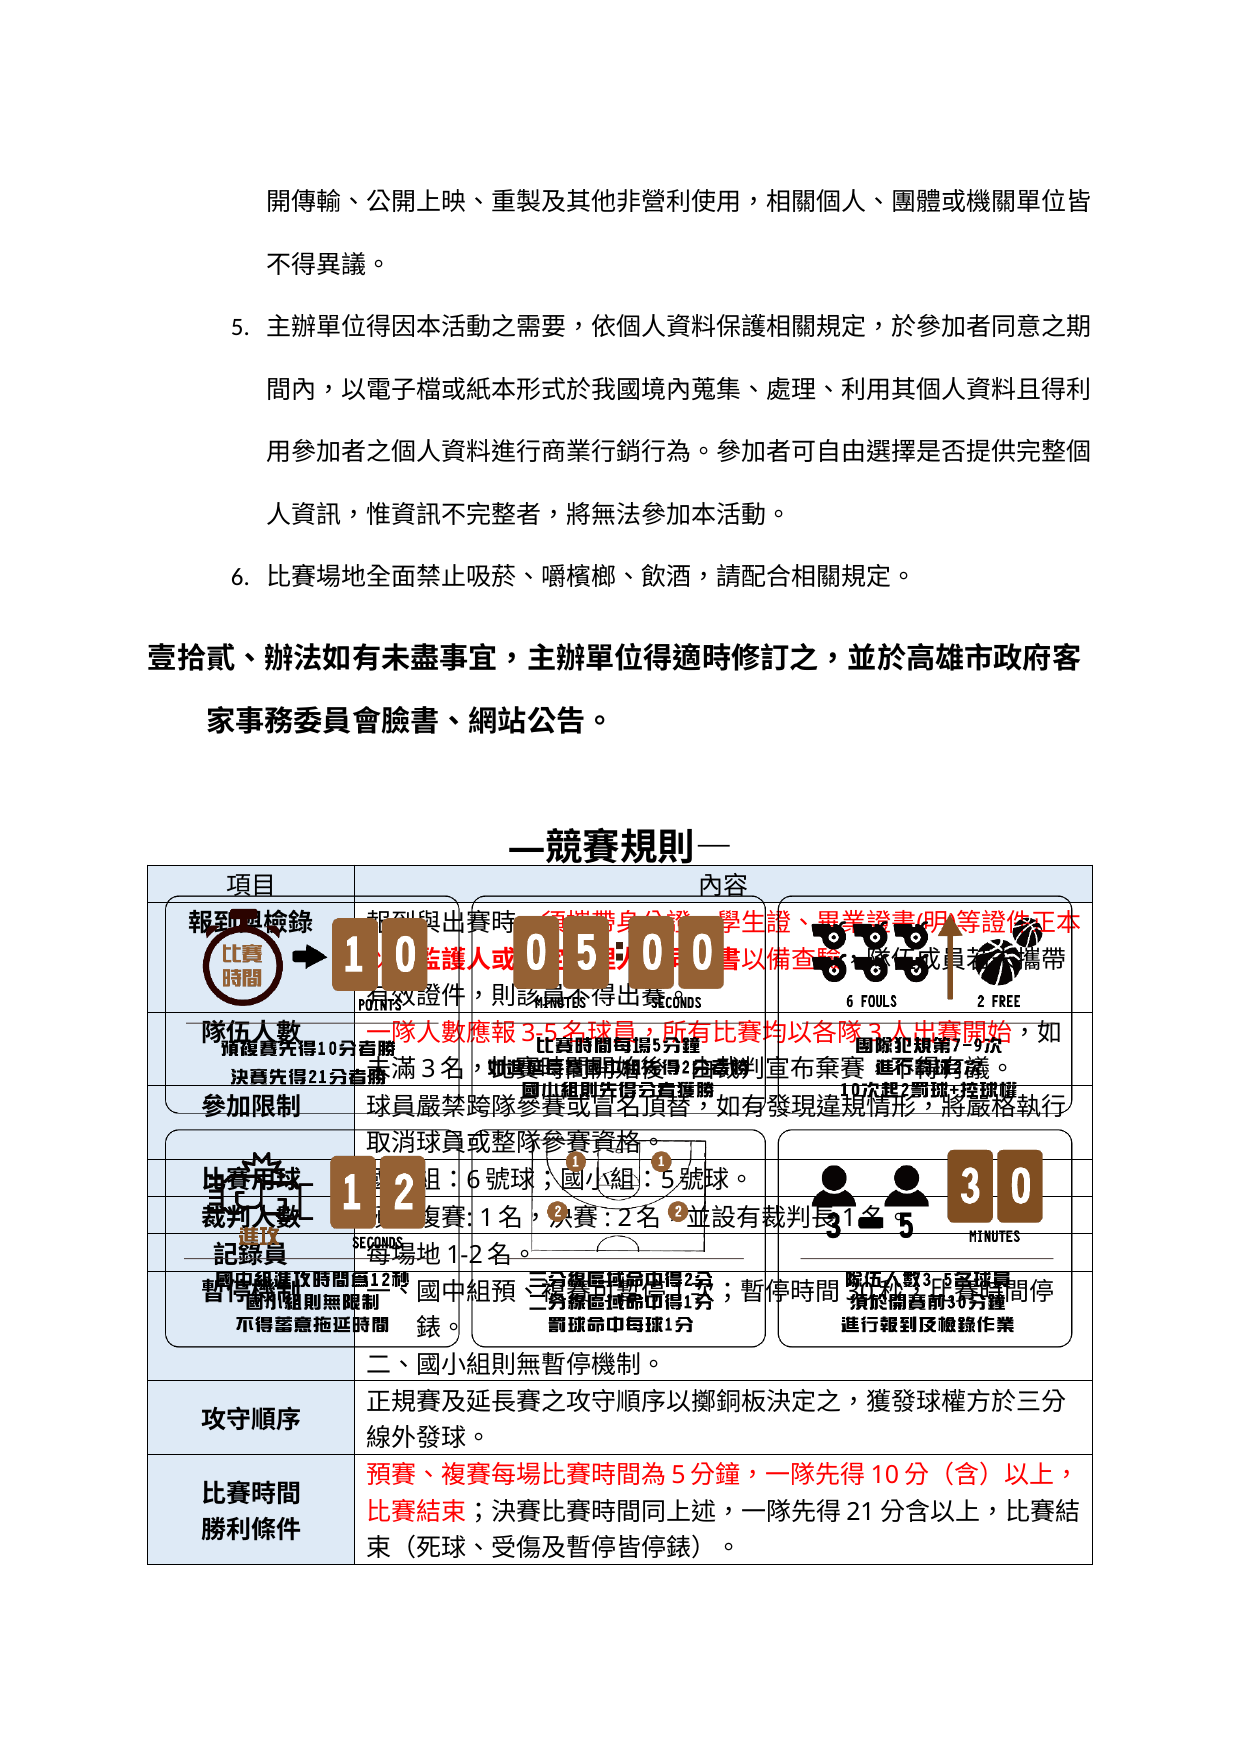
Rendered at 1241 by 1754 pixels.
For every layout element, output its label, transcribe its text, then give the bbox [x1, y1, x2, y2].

table_cell 預、複賽: 1名，決賽 : 2名，並設有裁判長1名。 [576, 1197, 662, 1208]
table_cell 報到與出賽時，須攜帶身分證、學生證、畢業證書(明)等證件正本以及監護人或法定代理人之同意書以備查驗，隊伍成員若未攜帶有效證件，則該員不得出賽。 [779, 903, 1071, 1012]
table_cell 國中組：6號球；國小組：5號球。 [548, 1160, 567, 1186]
table_cell [148, 1013, 165, 1085]
table_cell 預、複賽: 1名，決賽 : 2名，並設有裁判長1名。 [473, 1197, 531, 1233]
table_cell 裁判人數 [255, 1216, 269, 1233]
table_cell 每場地1-2名。 [460, 1234, 471, 1271]
text —競賽規則— [148, 802, 1092, 864]
table_cell [148, 903, 166, 1012]
table_cell 裁判人數 [239, 1197, 260, 1205]
table_cell 暫停機制 [148, 1272, 354, 1380]
table_cell 國中組：6號球；國小組：5號球。 [599, 1160, 639, 1179]
table_cell 球員嚴禁跨隊參賽或冒名頂替，如有發現違規情形，將嚴格執行取消球員或整隊參賽資格。 [355, 1086, 1092, 1159]
table_cell 比賽用球 [244, 1160, 275, 1174]
table_cell 國中組：6號球；國小組：5號球。 [1043, 1160, 1071, 1196]
table_cell 一隊人數應報3-5名球員，所有比賽均以各隊3人出賽開始，如未滿3名，比賽時間開始後，由裁判宣布棄賽，不得有議。 [473, 1013, 764, 1085]
table_cell 記錄員 [166, 1234, 354, 1271]
table_cell 預、複賽: 1名，決賽 : 2名，並設有裁判長1名。 [533, 1197, 704, 1233]
list 開傳輸、公開上映、重製及其他非營利使用，相關個人、團體或機關單位皆不得異議。 [231, 158, 1092, 283]
table_cell 國中組：6號球；國小組：5號球。 [636, 1160, 689, 1196]
table_cell 預、複賽: 1名，決賽 : 2名，並設有裁判長1名。 [355, 1197, 458, 1233]
table_cell 裁判人數 [148, 1197, 165, 1233]
table_cell 一隊人數應報3-5名球員，所有比賽均以各隊3人出賽開始，如未滿3名，比賽時間開始後，由裁判宣布棄賽，不得有議。 [1073, 1013, 1092, 1085]
table_cell 預、複賽: 1名，決賽 : 2名，並設有裁判長1名。 [1073, 1197, 1092, 1233]
table_cell 預、複賽: 1名，決賽 : 2名，並設有裁判長1名。 [819, 1197, 1071, 1233]
table_cell 每場地1-2名。 [779, 1234, 1071, 1271]
table_cell 預賽、複賽每場比賽時間為5分鐘，一隊先得10分（含）以上，比賽結束；決賽比賽時間同上述，一隊先得21分含以上，比賽結束（死球、受傷及暫停皆停錶）。 [355, 1455, 1092, 1564]
table_cell 比賽時間 勝利條件 [148, 1455, 354, 1564]
table_cell 每場地1-2名。 [473, 1234, 764, 1271]
table_cell 一隊人數應報3-5名球員，所有比賽均以各隊3人出賽開始，如未滿3名，比賽時間開始後，由裁判宣布棄賽，不得有議。 [355, 1013, 458, 1085]
table_cell 國中組：6號球；國小組：5號球。 [766, 1160, 777, 1196]
table_header 內容 [355, 866, 1092, 902]
table_cell 比賽用球 [224, 1178, 260, 1196]
table_cell 國中組：6號球；國小組：5號球。 [565, 1160, 602, 1196]
table_cell 國中組：6號球；國小組：5號球。 [1073, 1160, 1092, 1196]
table_cell 參加限制 [148, 1086, 354, 1159]
table_cell 每場地1-2名。 [355, 1234, 458, 1271]
table_cell 預、複賽: 1名，決賽 : 2名，並設有裁判長1名。 [705, 1197, 764, 1233]
text 壹拾貳、辦法如有未盡事宜，主辦單位得適時修訂之，並於高雄市政府客家事務委員會臉書、網站公告。 [148, 614, 1092, 739]
table_cell 國中組：6號球；國小組：5號球。 [706, 1160, 764, 1196]
table_cell 裁判人數 [267, 1216, 280, 1228]
table_cell 報到與出賽時，須攜帶身分證、學生證、畢業證書(明)等證件正本以及監護人或法定代理人之同意書以備查驗，隊伍成員若未攜帶有效證件，則該員不得出賽。 [473, 903, 764, 1012]
table_cell 隊伍人數 [166, 1013, 354, 1085]
table_cell 報到與出賽時，須攜帶身分證、學生證、畢業證書(明)等證件正本以及監護人或法定代理人之同意書以備查驗，隊伍成員若未攜帶有效證件，則該員不得出賽。 [1071, 903, 1092, 1012]
table_cell [148, 1234, 165, 1271]
table_cell 每場地1-2名。 [533, 1234, 703, 1250]
table_cell 一隊人數應報3-5名球員，所有比賽均以各隊3人出賽開始，如未滿3名，比賽時間開始後，由裁判宣布棄賽，不得有議。 [355, 1024, 393, 1085]
table_cell 正規賽及延長賽之攻守順序以擲銅板決定之，獲發球權方於三分線外發球。 [355, 1381, 1092, 1454]
table_cell 裁判人數 [263, 1197, 298, 1215]
table_cell 每場地1-2名。 [766, 1234, 777, 1271]
table_cell 國中組：6號球；國小組：5號球。 [460, 1160, 471, 1196]
table_cell 裁判人數 [224, 1197, 237, 1211]
table_cell 一、國中組預、複賽可暫停1次；暫停時間30秒，比賽時間停錶。 二、國小組則無暫停機制。 [355, 1272, 1092, 1380]
table_cell 預、複賽: 1名，決賽 : 2名，並設有裁判長1名。 [779, 1197, 835, 1233]
table_cell 報到與出賽時，須攜帶身分證、學生證、畢業證書(明)等證件正本以及監護人或法定代理人之同意書以備查驗，隊伍成員若未攜帶有效證件，則該員不得出賽。 [765, 903, 779, 1012]
table_cell 每場地1-2名。 [1073, 1234, 1092, 1271]
list 比賽場地全面禁止吸菸、嚼檳榔、飲酒，請配合相關規定。 [231, 533, 1092, 596]
table_cell 比賽用球 [166, 1160, 247, 1196]
list 主辦單位得因本活動之需要，依個人資料保護相關規定，於參加者同意之期間內，以電子檔或紙本形式於我國境內蒐集、處理、利用其個人資料且得利用參加者之個人資料進行商業行銷行為。參加者可自由選擇是否提供完整個人資訊，惟資訊不完整者，將無法參加本活動。 [231, 283, 1092, 533]
table_header 項目 [148, 866, 354, 902]
table_cell 攻守順序 [148, 1381, 354, 1454]
table_cell 裁判人數 [278, 1197, 354, 1233]
table_cell 國中組：6號球；國小組：5號球。 [473, 1160, 531, 1196]
table_cell 裁判人數 [166, 1197, 246, 1233]
table_cell 比賽用球 [279, 1160, 330, 1196]
table_cell 比賽用球 [148, 1160, 165, 1196]
table_cell 每場地1-2名。 [599, 1237, 637, 1250]
table_cell 國中組：6號球；國小組：5號球。 [779, 1160, 947, 1196]
table_cell 國中組：6號球；國小組：5號球。 [533, 1160, 570, 1196]
table_cell 裁判人數 [248, 1207, 261, 1228]
table_cell 國中組：6號球；國小組：5號球。 [668, 1160, 705, 1196]
table_cell 國中組：6號球；國小組：5號球。 [599, 1186, 639, 1196]
table_cell 比賽用球 [263, 1185, 298, 1196]
table_cell 國中組：6號球；國小組：5號球。 [426, 1160, 458, 1196]
table_cell 報到與出賽時，須攜帶身分證、學生證、畢業證書(明)等證件正本以及監護人或法定代理人之同意書以備查驗，隊伍成員若未攜帶有效證件，則該員不得出賽。 [459, 903, 473, 1012]
table_cell 報到與檢錄 [166, 903, 354, 1012]
table_cell 一隊人數應報3-5名球員，所有比賽均以各隊3人出賽開始，如未滿3名，比賽時間開始後，由裁判宣布棄賽，不得有議。 [779, 1013, 1071, 1085]
table_cell 報到與出賽時，須攜帶身分證、學生證、畢業證書(明)等證件正本以及監護人或法定代理人之同意書以備查驗，隊伍成員若未攜帶有效證件，則該員不得出賽。 [355, 903, 458, 1012]
